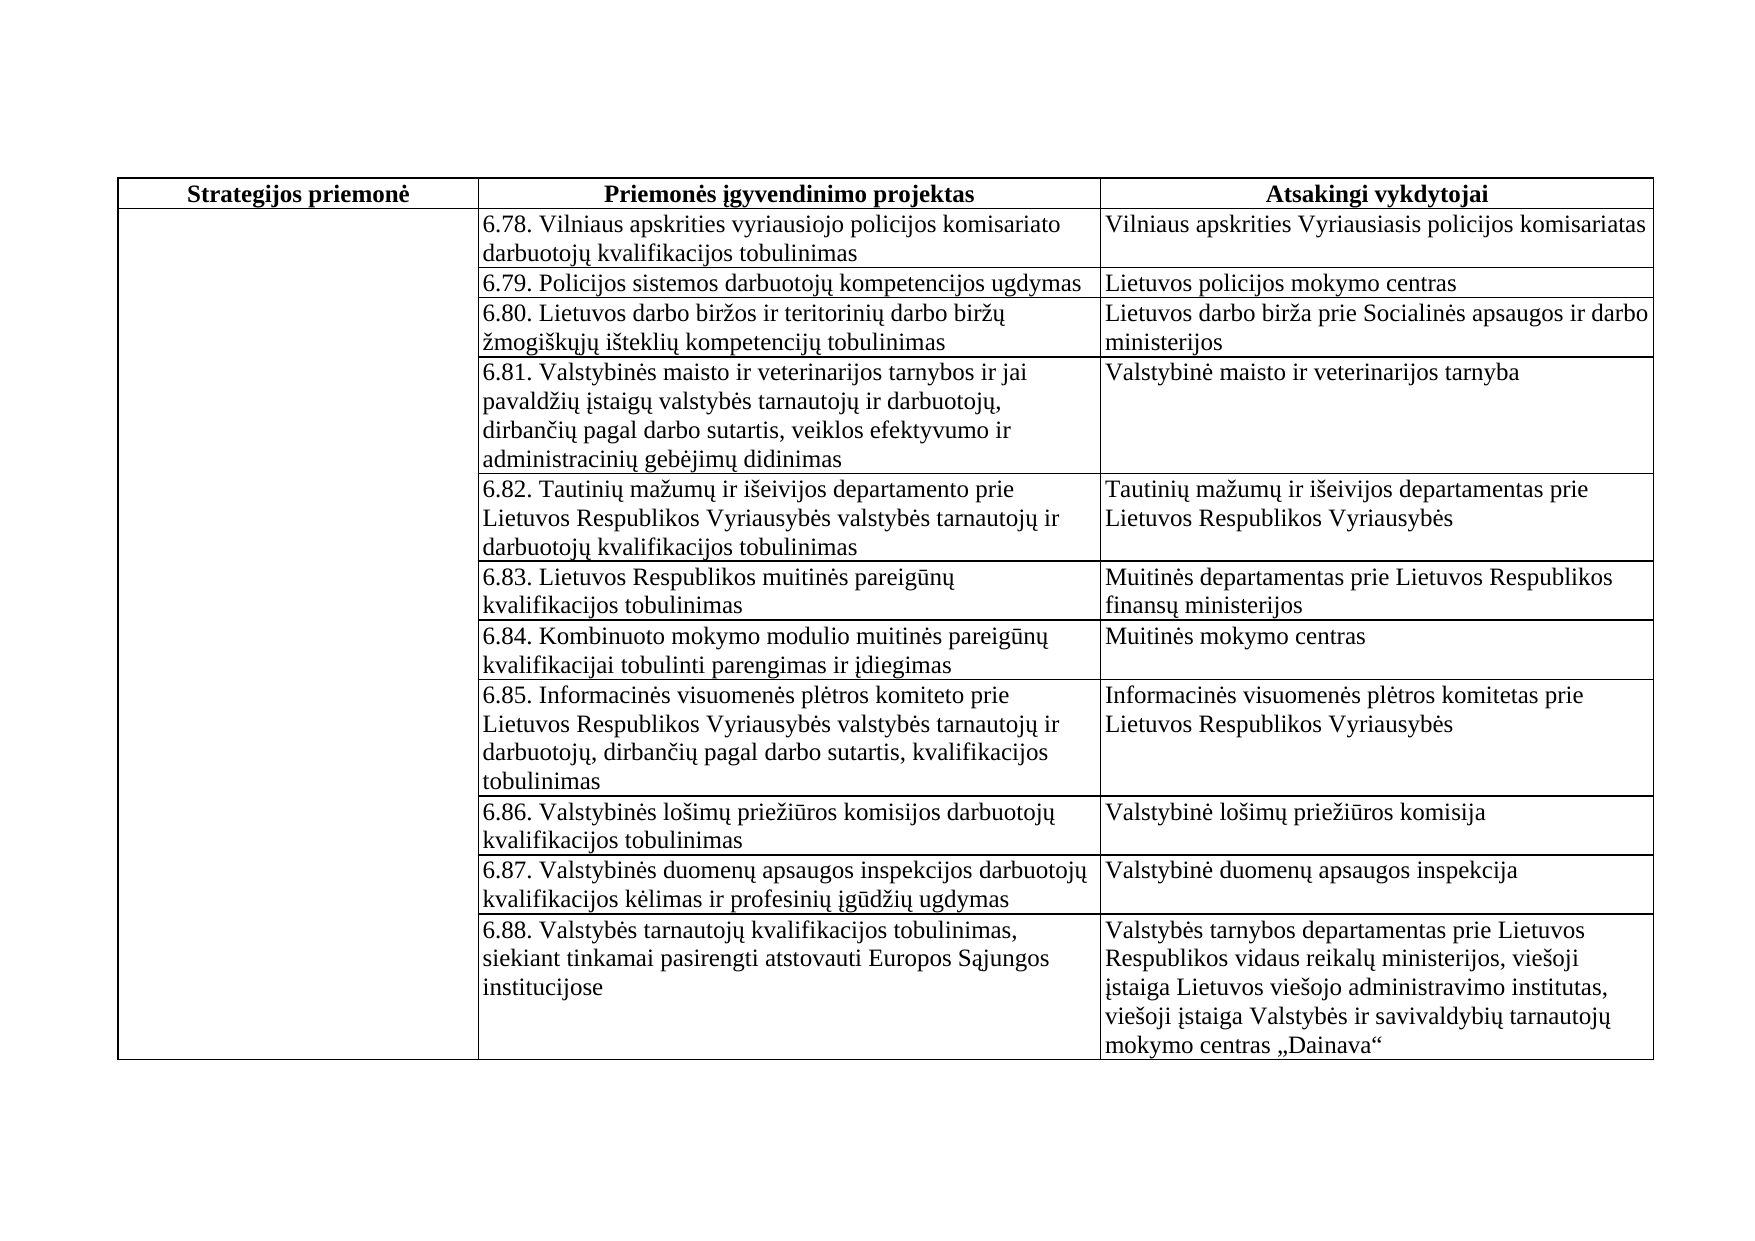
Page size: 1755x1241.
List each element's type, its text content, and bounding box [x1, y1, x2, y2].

table_header Priemonės įgyvendinimo projektas [479, 179, 1100, 207]
table_cell 6.84. Kombinuoto mokymo modulio muitinės pareigūnų kvalifikacijai tobulinti parengimas ir įdiegimas [479, 621, 1100, 678]
table_cell Muitinės departamentas prie Lietuvos Respublikos finansų ministerijos [1101, 562, 1653, 619]
table_cell Muitinės mokymo centras [1101, 621, 1653, 678]
table_cell 6.87. Valstybinės duomenų apsaugos inspekcijos darbuotojų kvalifikacijos kėlimas ir profesinių įgūdžių ugdymas [479, 856, 1100, 913]
table_cell 6.83. Lietuvos Respublikos muitinės pareigūnų kvalifikacijos tobulinimas [479, 562, 1100, 619]
table_header Atsakingi vykdytojai [1101, 179, 1653, 207]
table_cell 6.79. Policijos sistemos darbuotojų kompetencijos ugdymas [479, 268, 1100, 297]
table_cell 6.81. Valstybinės maisto ir veterinarijos tarnybos ir jai pavaldžių įstaigų valstybės tarnautojų ir darbuotojų, dirbančių pagal darbo sutartis, veiklos efektyvumo ir administracinių gebėjimų didinimas [479, 358, 1100, 472]
table_cell [119, 209, 478, 1058]
table_cell 6.80. Lietuvos darbo biržos ir teritorinių darbo biržų žmogiškųjų išteklių kompetencijų tobulinimas [479, 298, 1100, 356]
table_cell Tautinių mažumų ir išeivijos departamentas prie Lietuvos Respublikos Vyriausybės [1101, 474, 1653, 560]
table_cell Valstybinė maisto ir veterinarijos tarnyba [1101, 358, 1653, 472]
table_cell Lietuvos policijos mokymo centras [1101, 268, 1653, 297]
table_cell 6.78. Vilniaus apskrities vyriausiojo policijos komisariato darbuotojų kvalifikacijos tobulinimas [479, 209, 1100, 267]
table_cell 6.82. Tautinių mažumų ir išeivijos departamento prie Lietuvos Respublikos Vyriausybės valstybės tarnautojų ir darbuotojų kvalifikacijos tobulinimas [479, 474, 1100, 560]
table_cell Valstybinė lošimų priežiūros komisija [1101, 797, 1653, 854]
table_cell 6.88. Valstybės tarnautojų kvalifikacijos tobulinimas, siekiant tinkamai pasirengti atstovauti Europos Sąjungos institucijose [479, 915, 1100, 1058]
table_cell Valstybės tarnybos departamentas prie Lietuvos Respublikos vidaus reikalų ministerijos, viešoji įstaiga Lietuvos viešojo administravimo institutas, viešoji įstaiga Valstybės ir savivaldybių tarnautojų mokymo centras „Dainava“ [1101, 915, 1653, 1058]
table_cell 6.86. Valstybinės lošimų priežiūros komisijos darbuotojų kvalifikacijos tobulinimas [479, 797, 1100, 854]
table_cell Lietuvos darbo birža prie Socialinės apsaugos ir darbo ministerijos [1101, 298, 1653, 356]
table_cell Vilniaus apskrities Vyriausiasis policijos komisariatas [1101, 209, 1653, 267]
table_cell Valstybinė duomenų apsaugos inspekcija [1101, 856, 1653, 913]
table_cell Informacinės visuomenės plėtros komitetas prie Lietuvos Respublikos Vyriausybės [1101, 680, 1653, 795]
table_cell 6.85. Informacinės visuomenės plėtros komiteto prie Lietuvos Respublikos Vyriausybės valstybės tarnautojų ir darbuotojų, dirbančių pagal darbo sutartis, kvalifikacijos tobulinimas [479, 680, 1100, 795]
table_header Strategijos priemonė [119, 179, 478, 207]
